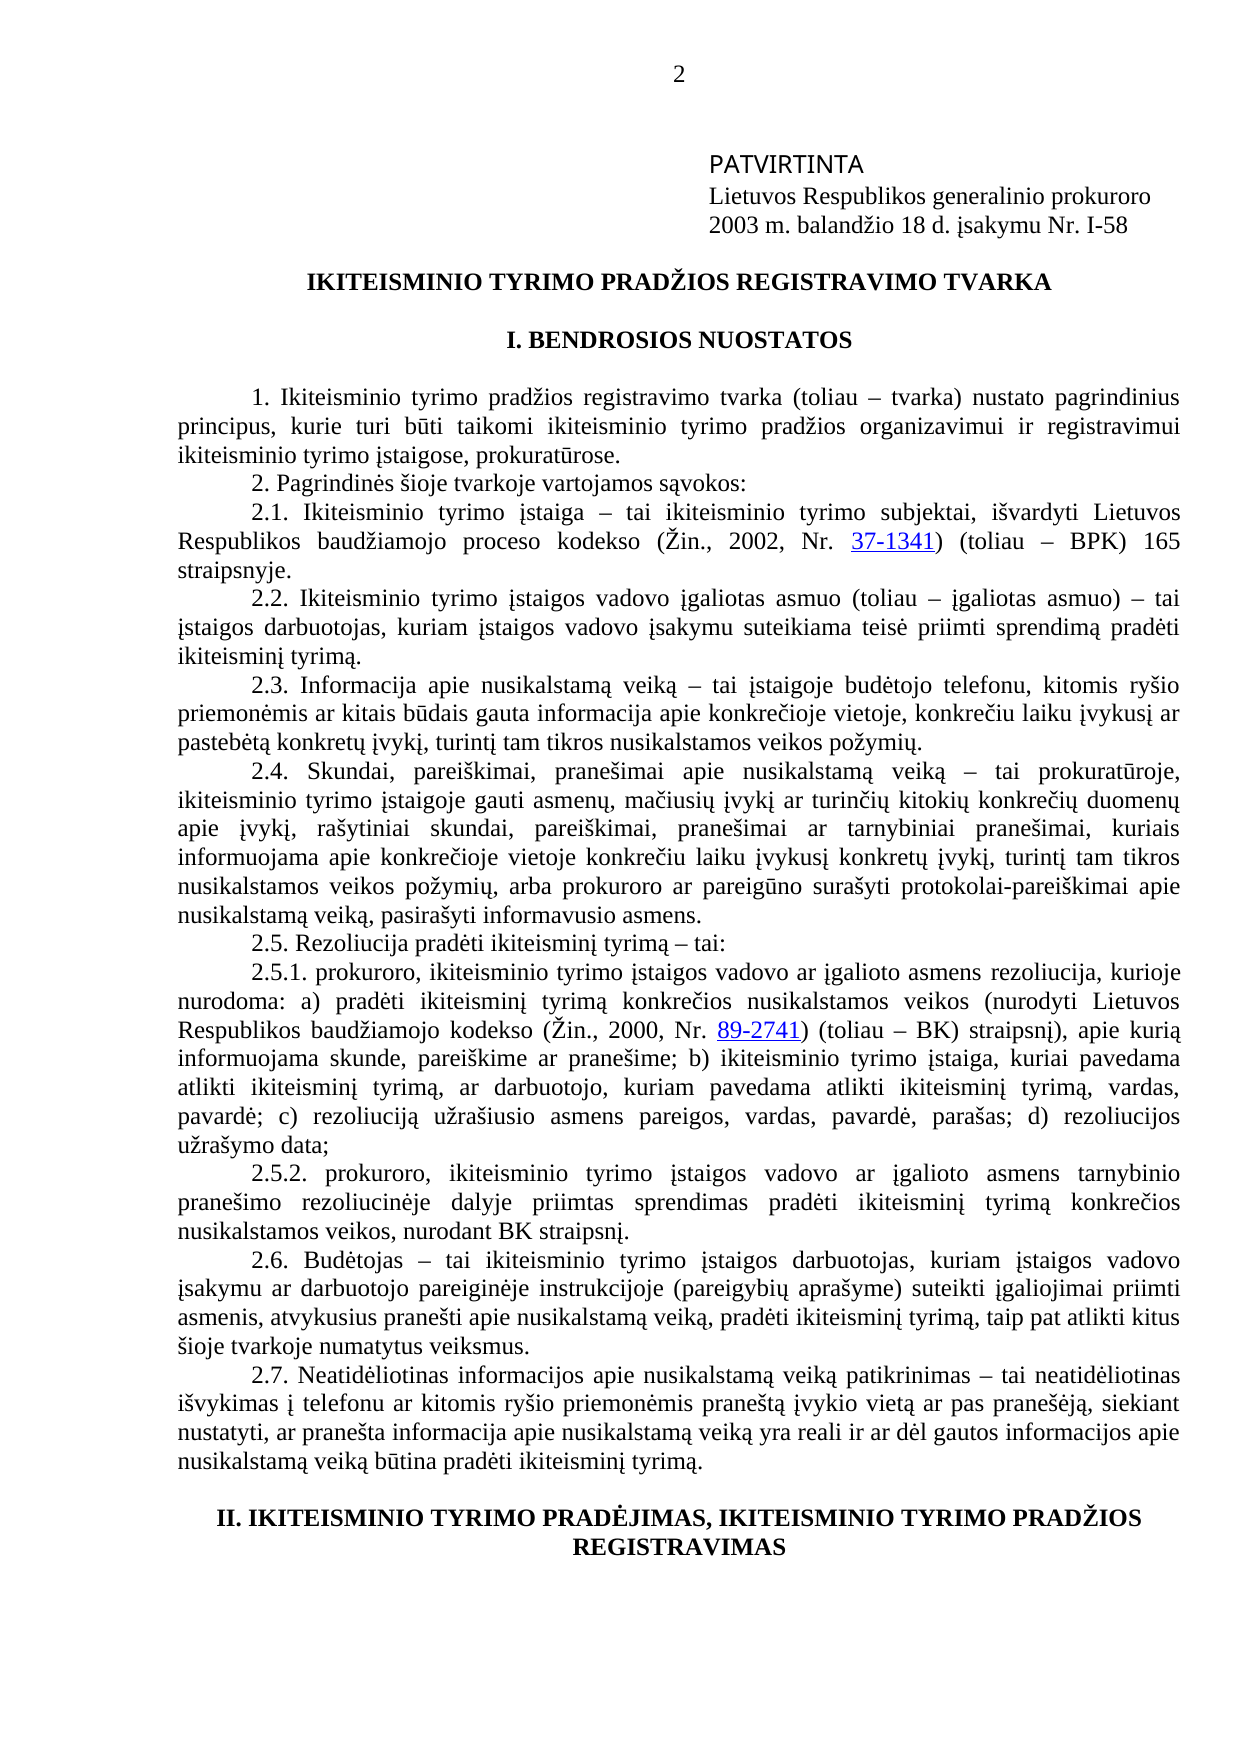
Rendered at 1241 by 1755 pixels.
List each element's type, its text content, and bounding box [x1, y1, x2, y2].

text I. BENDROSIOS NUOSTATOS [177, 325, 1181, 353]
text 2.5. Rezoliucija pradėti ikiteisminį tyrimą – tai: [177, 928, 1181, 957]
text 2.6. Budėtojas – tai ikiteisminio tyrimo įstaigos darbuotojas, kuriam įstaigos vadovo įsakymu ar darbuotojo pareiginėje instrukcijoje (pareigybių aprašyme) suteikti įgaliojimai priimti asmenis, atvykusius pranešti apie nusikalstamą veiką, pradėti ikiteisminį tyrimą, taip pat atlikti kitus šioje tvarkoje numatytus veiksmus. [177, 1245, 1181, 1360]
text IKITEISMINIO TYRIMO PRADŽIOS REGISTRAVIMO TVARKA [177, 267, 1181, 296]
text 1. Ikiteisminio tyrimo pradžios registravimo tvarka (toliau – tvarka) nustato pagrindinius principus, kurie turi būti taikomi ikiteisminio tyrimo pradžios organizavimui ir registravimui ikiteisminio tyrimo įstaigose, prokuratūrose. [177, 382, 1181, 468]
text Lietuvos Respublikos generalinio prokuroro [177, 181, 1181, 210]
text 2.1. Ikiteisminio tyrimo įstaiga – tai ikiteisminio tyrimo subjektai, išvardyti Lietuvos Respublikos baudžiamojo proceso kodekso (Žin., 2002, Nr. 37-1341) (toliau – BPK) 165 straipsnyje. [177, 497, 1181, 583]
text 2.7. Neatidėliotinas informacijos apie nusikalstamą veiką patikrinimas – tai neatidėliotinas išvykimas į telefonu ar kitomis ryšio priemonėmis praneštą įvykio vietą ar pas pranešėją, siekiant nustatyti, ar pranešta informacija apie nusikalstamą veiką yra reali ir ar dėl gautos informacijos apie nusikalstamą veiką būtina pradėti ikiteisminį tyrimą. [177, 1360, 1181, 1475]
text 2003 m. balandžio 18 d. įsakymu Nr. I-58 [177, 210, 1181, 238]
text 2.5.2. prokuroro, ikiteisminio tyrimo įstaigos vadovo ar įgalioto asmens tarnybinio pranešimo rezoliucinėje dalyje priimtas sprendimas pradėti ikiteisminį tyrimą konkrečios nusikalstamos veikos, nurodant BK straipsnį. [177, 1158, 1181, 1245]
text 2.4. Skundai, pareiškimai, pranešimai apie nusikalstamą veiką – tai prokuratūroje, ikiteisminio tyrimo įstaigoje gauti asmenų, mačiusių įvykį ar turinčių kitokių konkrečių duomenų apie įvykį, rašytiniai skundai, pareiškimai, pranešimai ar tarnybiniai pranešimai, kuriais informuojama apie konkrečioje vietoje konkrečiu laiku įvykusį konkretų įvykį, turintį tam tikros nusikalstamos veikos požymių, arba prokuroro ar pareigūno surašyti protokolai-pareiškimai apie nusikalstamą veiką, pasirašyti informavusio asmens. [177, 756, 1181, 928]
text 2.5.1. prokuroro, ikiteisminio tyrimo įstaigos vadovo ar įgalioto asmens rezoliucija, kurioje nurodoma: a) pradėti ikiteisminį tyrimą konkrečios nusikalstamos veikos (nurodyti Lietuvos Respublikos baudžiamojo kodekso (Žin., 2000, Nr. 89-2741) (toliau – BK) straipsnį), apie kurią informuojama skunde, pareiškime ar pranešime; b) ikiteisminio tyrimo įstaiga, kuriai pavedama atlikti ikiteisminį tyrimą, ar darbuotojo, kuriam pavedama atlikti ikiteisminį tyrimą, vardas, pavardė; c) rezoliuciją užrašiusio asmens pareigos, vardas, pavardė, parašas; d) rezoliucijos užrašymo data; [177, 957, 1181, 1158]
text 2.3. Informacija apie nusikalstamą veiką – tai įstaigoje budėtojo telefonu, kitomis ryšio priemonėmis ar kitais būdais gauta informacija apie konkrečioje vietoje, konkrečiu laiku įvykusį ar pastebėtą konkretų įvykį, turintį tam tikros nusikalstamos veikos požymių. [177, 670, 1181, 756]
text 2. Pagrindinės šioje tvarkoje vartojamos sąvokos: [177, 468, 1181, 497]
text II. IKITEISMINIO TYRIMO PRADĖJIMAS, IKITEISMINIO TYRIMO PRADŽIOS REGISTRAVIMAS [177, 1503, 1181, 1561]
text PATVIRTINTA [177, 147, 1181, 181]
text 2.2. Ikiteisminio tyrimo įstaigos vadovo įgaliotas asmuo (toliau – įgaliotas asmuo) – tai įstaigos darbuotojas, kuriam įstaigos vadovo įsakymu suteikiama teisė priimti sprendimą pradėti ikiteisminį tyrimą. [177, 583, 1181, 670]
